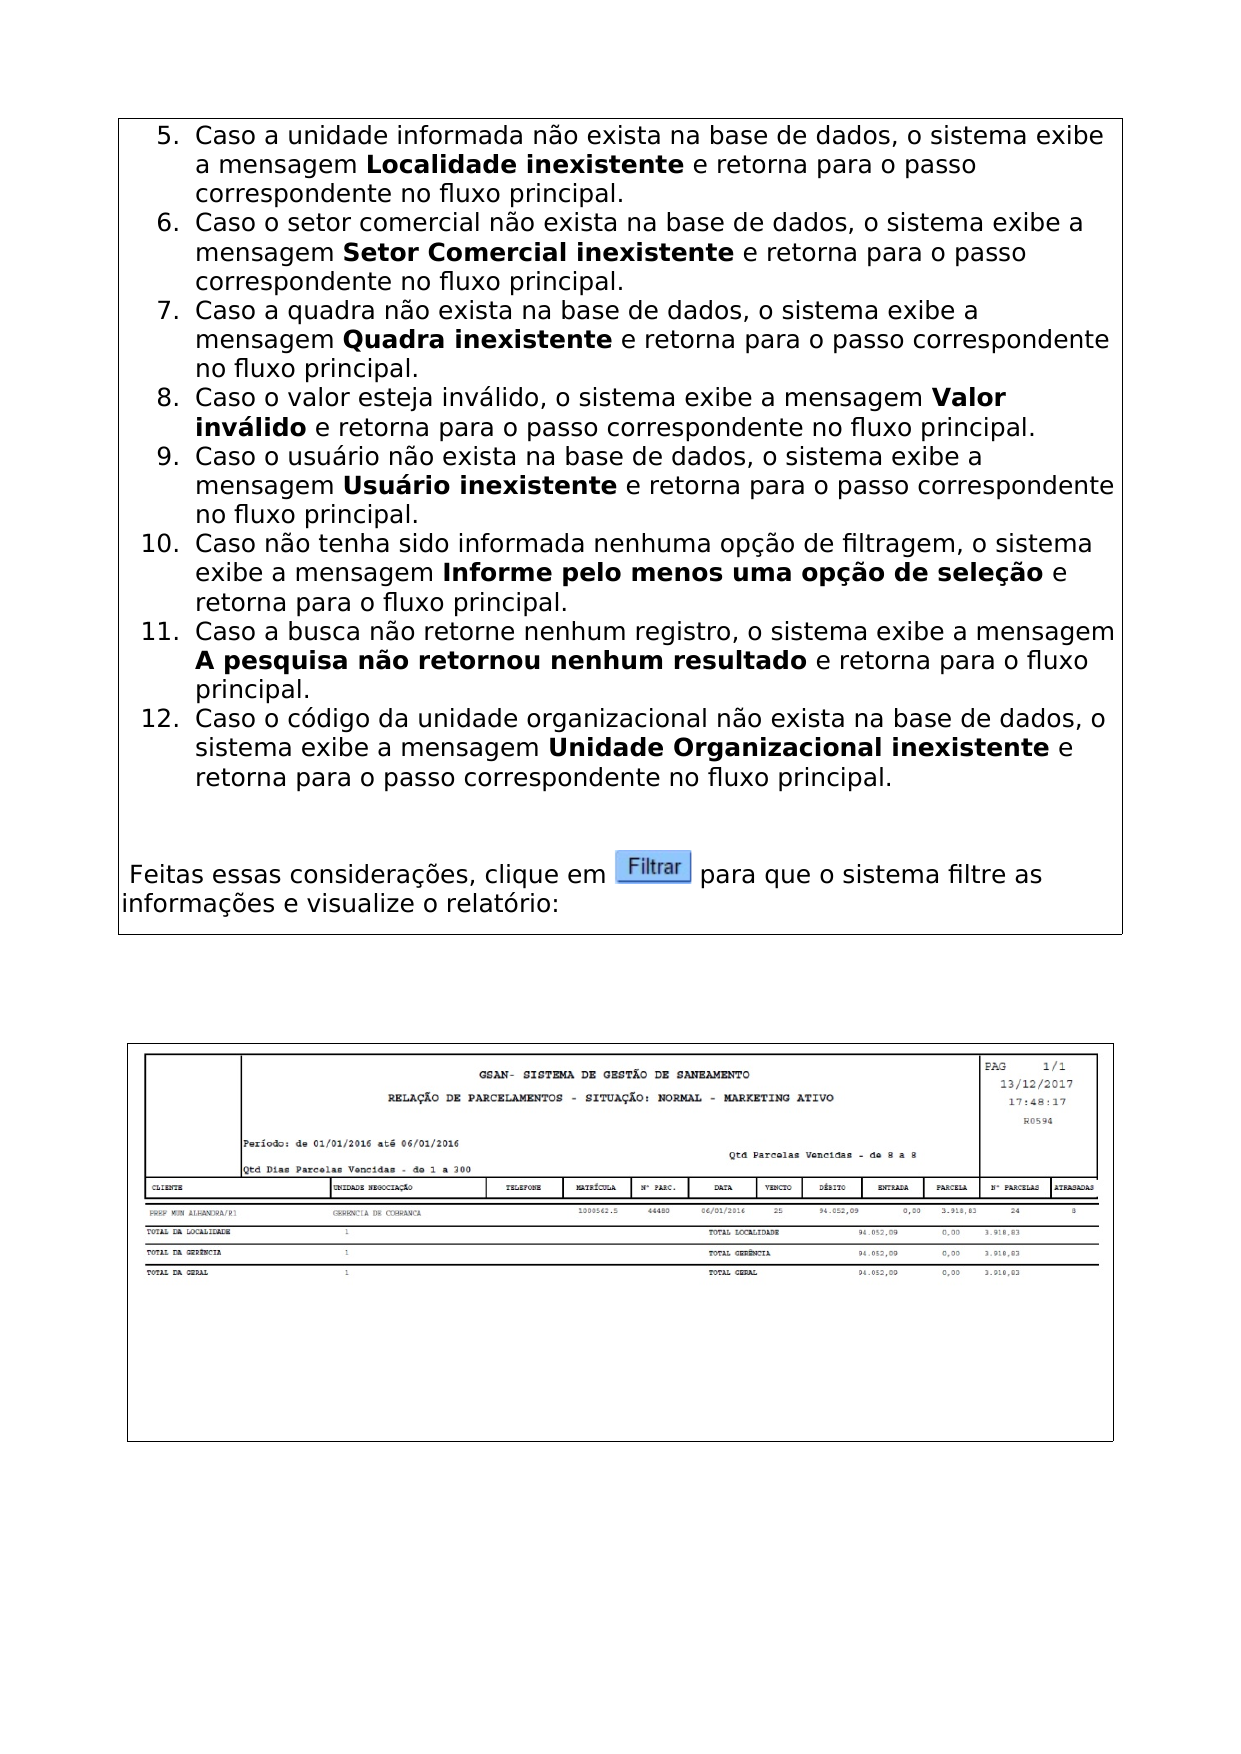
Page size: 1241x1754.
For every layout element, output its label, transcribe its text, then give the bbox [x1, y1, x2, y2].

picture [614, 850, 692, 884]
picture [129, 1046, 1111, 1409]
table_header [128, 1044, 1113, 1441]
table_header O campo Visão do Relatório define o modelo do relatório a ser gerado, entre: Parcelamentos com parcelas a serem cobradas no mês de referência informado, na visão Marketing Ativo. Parcelamentos posicionados no relatório de forma analítica, no período indicado. Parcelamentos com confirmação de pagamento via cartão de crédito. Parcelamentos com confirmação de pagamento via cobrança em carnê. A funcionalidade permite selecionar os parcelamentos por: Gerência regional; Unidade organizacional; Unidade de negócio; Localidade e localidade pólo; Município; Setor comercial; Quadra; Perfil do imóvel; Situação; Mês e ano contábil; Período de parcelamento; Motivo de desfazimento; Quantidade de parcelas vencidas e seus dias; Valor do débito atualizado; Usuário responsável; Cliente; Situação das Parcelas; Dados do Pagamento Cartão de Crédito: Período de Confirmação; Usuário da Confirmação; Confirmado pela operadora; Período de Confirmação da Operadora. Já no campo Dados do Pagamento Cartão de Crédito (desabilitado para as visões Marketing Ativo e Analítico) as informações sobre o cartão de crédito se tornam obrigatórias. Depois do preenchimento dos campos, o sistema realiza algumas validações: Caso não conste a gerência regional na base de dados, o sistema exibe crítica e cancela operação. Caso a gerência regional esteja sem dados de parcelamento, o sistema exibe crítica e cancela operação. Caso o Elo/Pólo informado não exista na base de dados, o sistema exibe a mensagem Elo/Pólo inexistente e cancela operação. Caso a data esteja inválida, o sistema exibe a mensagem Data inexistente e cancela operação. Caso a unidade informada não exista na base de dados, o sistema exibe a mensagem Localidade inexistente e retorna para o passo correspondente no fluxo principal. Caso o setor comercial não exista na base de dados, o sistema exibe a mensagem Setor Comercial inexistente e retorna para o passo correspondente no fluxo principal. Caso a quadra não exista na base de dados, o sistema exibe a mensagem Quadra inexistente e retorna para o passo correspondente no fluxo principal. Caso o valor esteja inválido, o sistema exibe a mensagem Valor inválido e retorna para o passo correspondente no fluxo principal. Caso o usuário não exista na base de dados, o sistema exibe a mensagem Usuário inexistente e retorna para o passo correspondente no fluxo principal. Caso não tenha sido informada nenhuma opção de filtragem, o sistema exibe a mensagem Informe pelo menos uma opção de seleção e retorna para o fluxo principal. Caso a busca não retorne nenhum registro, o sistema exibe a mensagem A pesquisa não retornou nenhum resultado e retorna para o fluxo principal. Caso o código da unidade organizacional não exista na base de dados, o sistema exibe a mensagem Unidade Organizacional inexistente e retorna para o passo correspondente no fluxo principal. Feitas essas considerações, clique em para que o sistema filtre as informações e visualize o relatório: [119, 119, 1122, 934]
